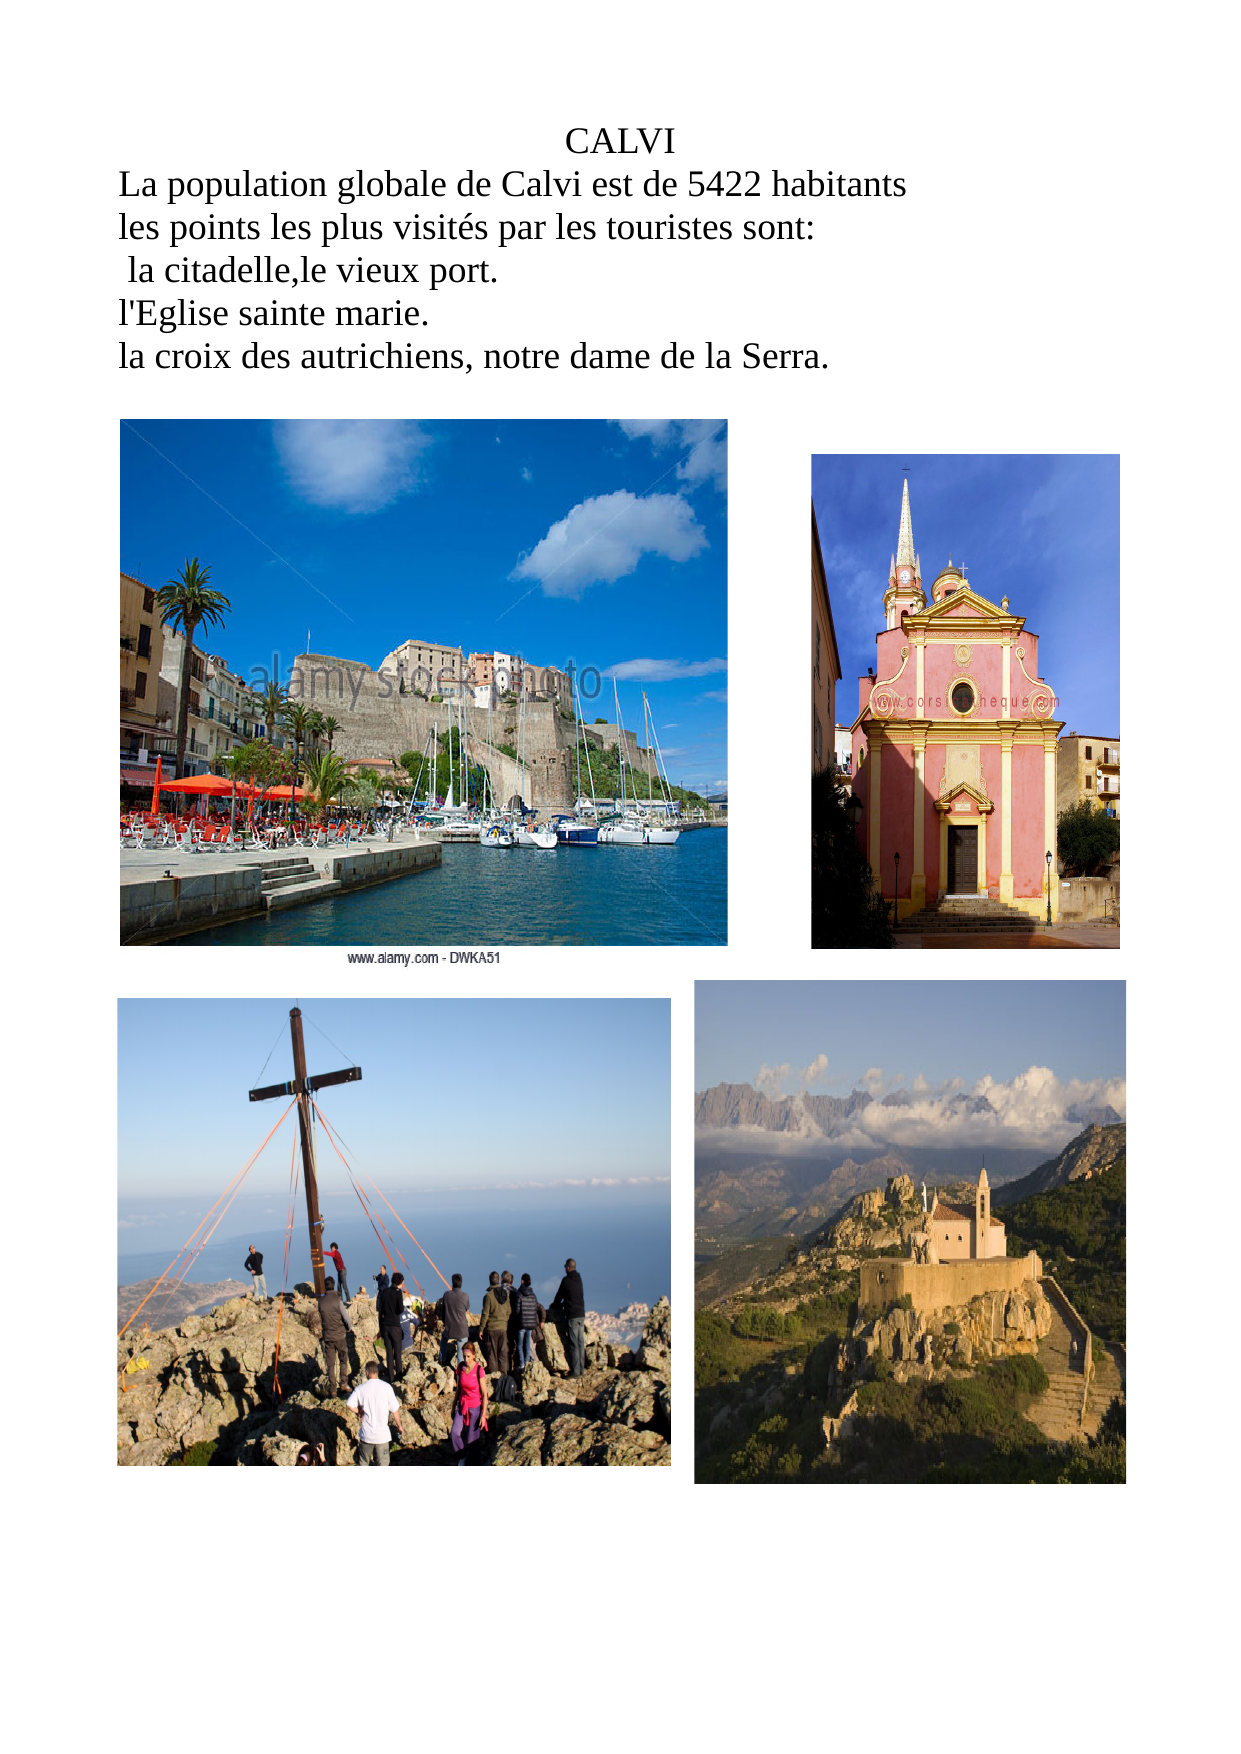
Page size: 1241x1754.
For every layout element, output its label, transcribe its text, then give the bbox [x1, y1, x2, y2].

text la croix des autrichiens, notre dame de la Serra. [118, 334, 1122, 377]
text les points les plus visités par les touristes sont: [118, 204, 1122, 247]
text l'Eglise sainte marie. [118, 291, 1122, 334]
text CALVI [118, 118, 1122, 161]
text La population globale de Calvi est de 5422 habitants [118, 161, 1122, 204]
text la citadelle,le vieux port. [118, 247, 1122, 291]
